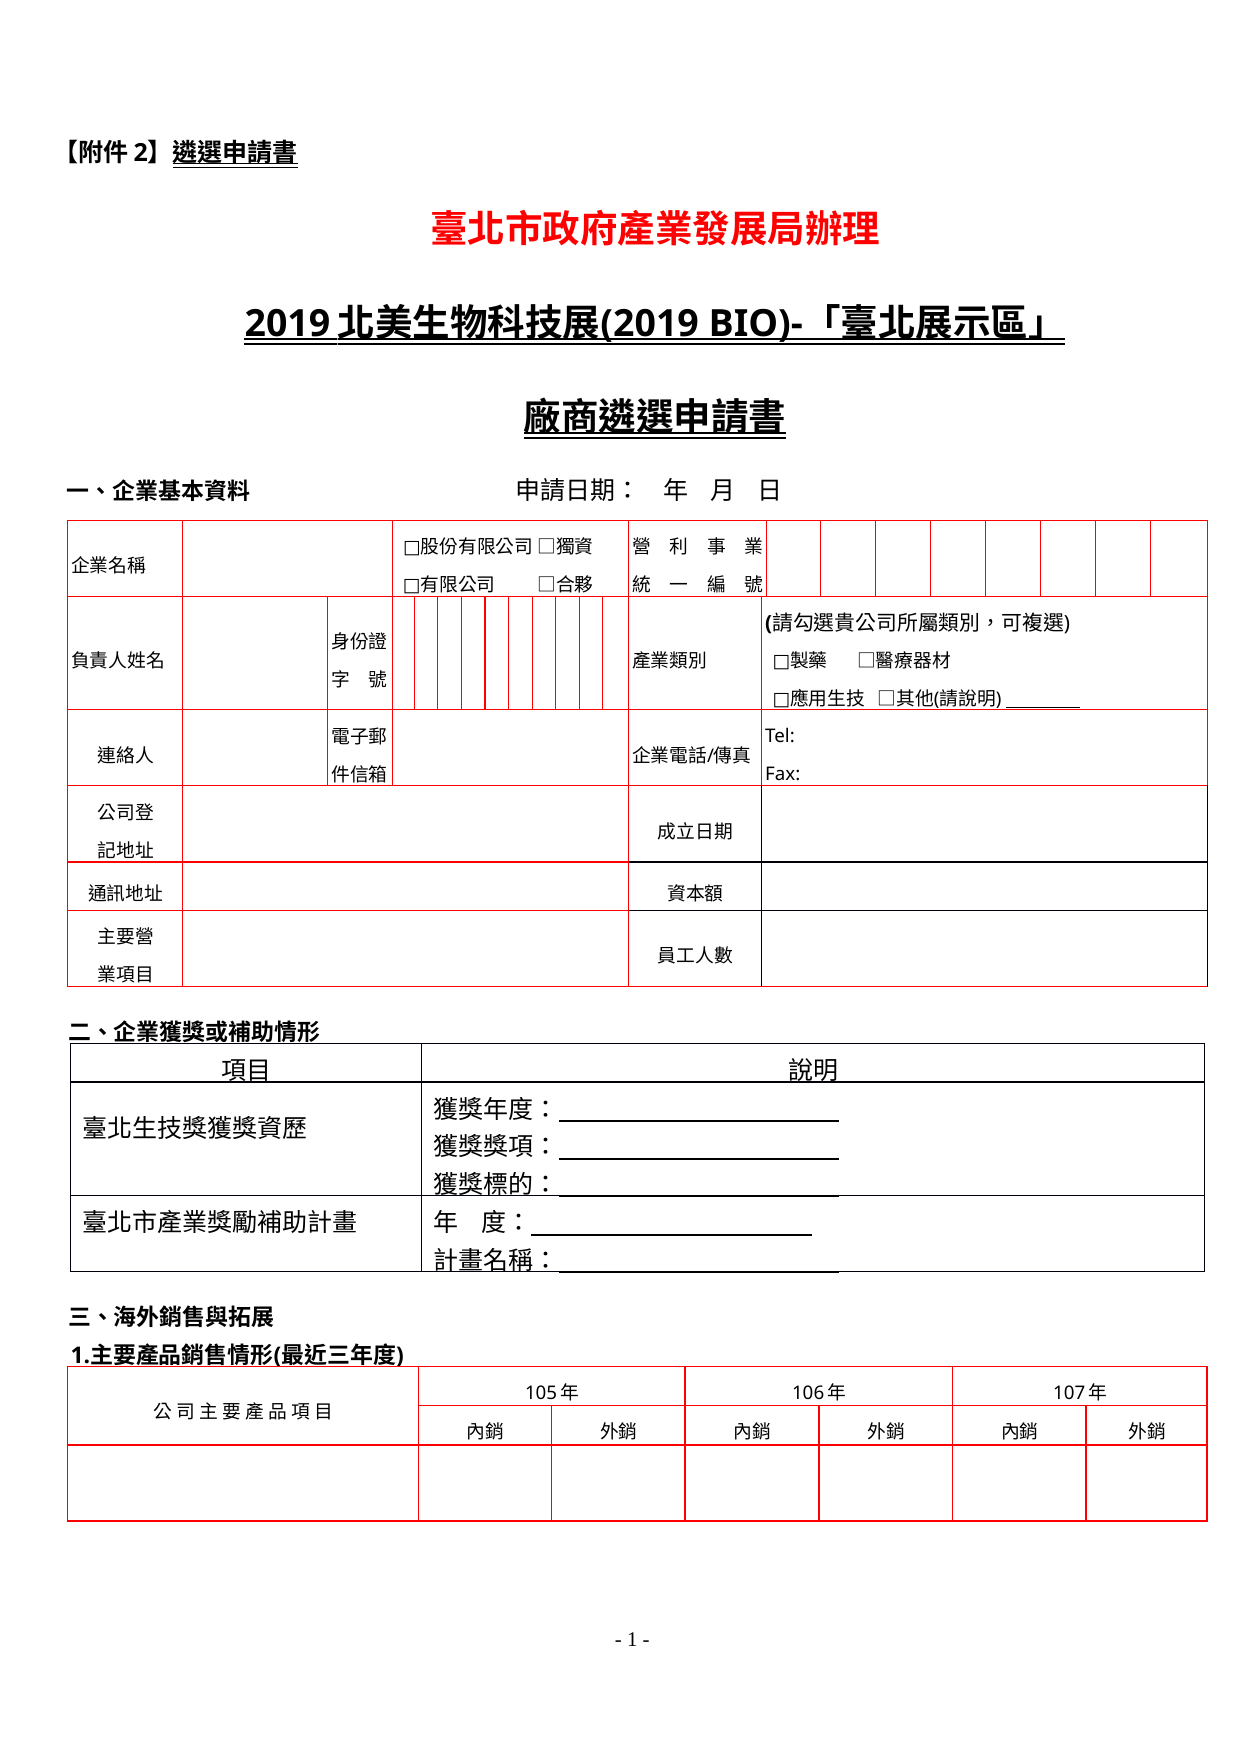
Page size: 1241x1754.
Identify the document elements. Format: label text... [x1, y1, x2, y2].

table_cell 外銷 [1087, 1406, 1206, 1444]
table_cell 獲獎年度： 獲獎獎項： 獲獎標的： [422, 1083, 1204, 1195]
table_header [876, 521, 930, 596]
table_cell 電子郵件信箱 [328, 710, 392, 785]
table_cell 臺北市產業獎勵補助計畫 [71, 1196, 421, 1271]
table_header 營 利 事 業 統 一 編 號 [629, 521, 766, 596]
table_cell 資本額 [629, 863, 761, 909]
table_cell [183, 597, 327, 709]
table_cell [393, 597, 414, 709]
table_header □股份有限公司 □獨資 □有限公司 □合夥 [393, 521, 628, 596]
table_cell [393, 710, 628, 785]
table_cell [953, 1446, 1085, 1520]
text 一、企業基本資料 申請日期： 年 月 日 [53, 463, 1176, 501]
table_header 106年 [686, 1367, 952, 1405]
table_header [931, 521, 985, 596]
table_cell [556, 597, 579, 709]
table_cell 連絡人 [68, 710, 182, 785]
table_cell [552, 1446, 684, 1520]
table_cell [820, 1446, 952, 1520]
table_cell 負責人姓名 [68, 597, 182, 709]
table_cell [183, 863, 628, 909]
table_header [183, 521, 392, 596]
table_header 107年 [953, 1367, 1206, 1405]
table_cell 內銷 [953, 1406, 1085, 1444]
table_cell [1087, 1446, 1206, 1520]
table_header [1096, 521, 1150, 596]
table_header [767, 521, 820, 596]
table_cell 臺北生技獎獲獎資歷 [71, 1083, 421, 1195]
table_cell 企業電話/傳真 [629, 710, 761, 785]
table_cell 員工人數 [629, 911, 761, 986]
table_cell [533, 597, 555, 709]
table_cell [183, 911, 628, 986]
table_cell [68, 1446, 418, 1520]
table_cell 成立日期 [629, 786, 761, 861]
table_cell [419, 1446, 551, 1520]
table_cell 公司登 記地址 [68, 786, 182, 861]
table_cell [486, 597, 508, 709]
table_cell [762, 911, 1207, 986]
table_cell (請勾選貴公司所屬類別，可複選) □製藥 □醫療器材 □應用生技 □其他(請說明) [762, 597, 1207, 709]
table_cell [509, 597, 532, 709]
table_cell 外銷 [820, 1406, 952, 1444]
table_cell 通訊地址 [68, 863, 182, 909]
table_cell [183, 710, 327, 785]
table_header 105年 [419, 1367, 684, 1405]
table_cell 身份證 字 號 [328, 597, 392, 709]
table_cell 外銷 [552, 1406, 684, 1444]
table_cell [462, 597, 484, 709]
text 【附件2】遴選申請書 [53, 126, 1240, 163]
table_header 項目 [71, 1044, 421, 1081]
table_header 企業名稱 [68, 521, 182, 596]
table_header 說明 [422, 1044, 1204, 1081]
table_header [1151, 521, 1207, 596]
table_cell [603, 597, 628, 709]
table_header 公 司 主 要 產 品 項 目 [68, 1367, 418, 1444]
table_cell [686, 1446, 818, 1520]
table_header [821, 521, 875, 596]
table_header [1041, 521, 1095, 596]
text 2019北美生物科技展(2019 BIO)-「臺北展示區」 [53, 276, 1240, 351]
text 1.主要產品銷售情形(最近三年度) [70, 1328, 1181, 1366]
text 臺北市政府產業發展局辦理 [53, 182, 1240, 257]
table_cell [415, 597, 437, 709]
table_cell [762, 786, 1207, 861]
table_cell 內銷 [686, 1406, 818, 1444]
table_cell [183, 786, 628, 861]
table_cell 主要營 業項目 [68, 911, 182, 986]
table_header [986, 521, 1040, 596]
text 二、企業獲獎或補助情形 [68, 1005, 1181, 1043]
text 三、海外銷售與拓展 [68, 1291, 1181, 1328]
table_cell [438, 597, 461, 709]
table_cell 年 度： 計畫名稱： [422, 1196, 1204, 1271]
table_cell 內銷 [419, 1406, 551, 1444]
table_cell 產業類別 [629, 597, 761, 709]
table_cell Tel: Fax: [762, 710, 1207, 785]
text 廠商遴選申請書 [53, 370, 1240, 445]
table_cell [580, 597, 602, 709]
table_cell [762, 863, 1207, 909]
